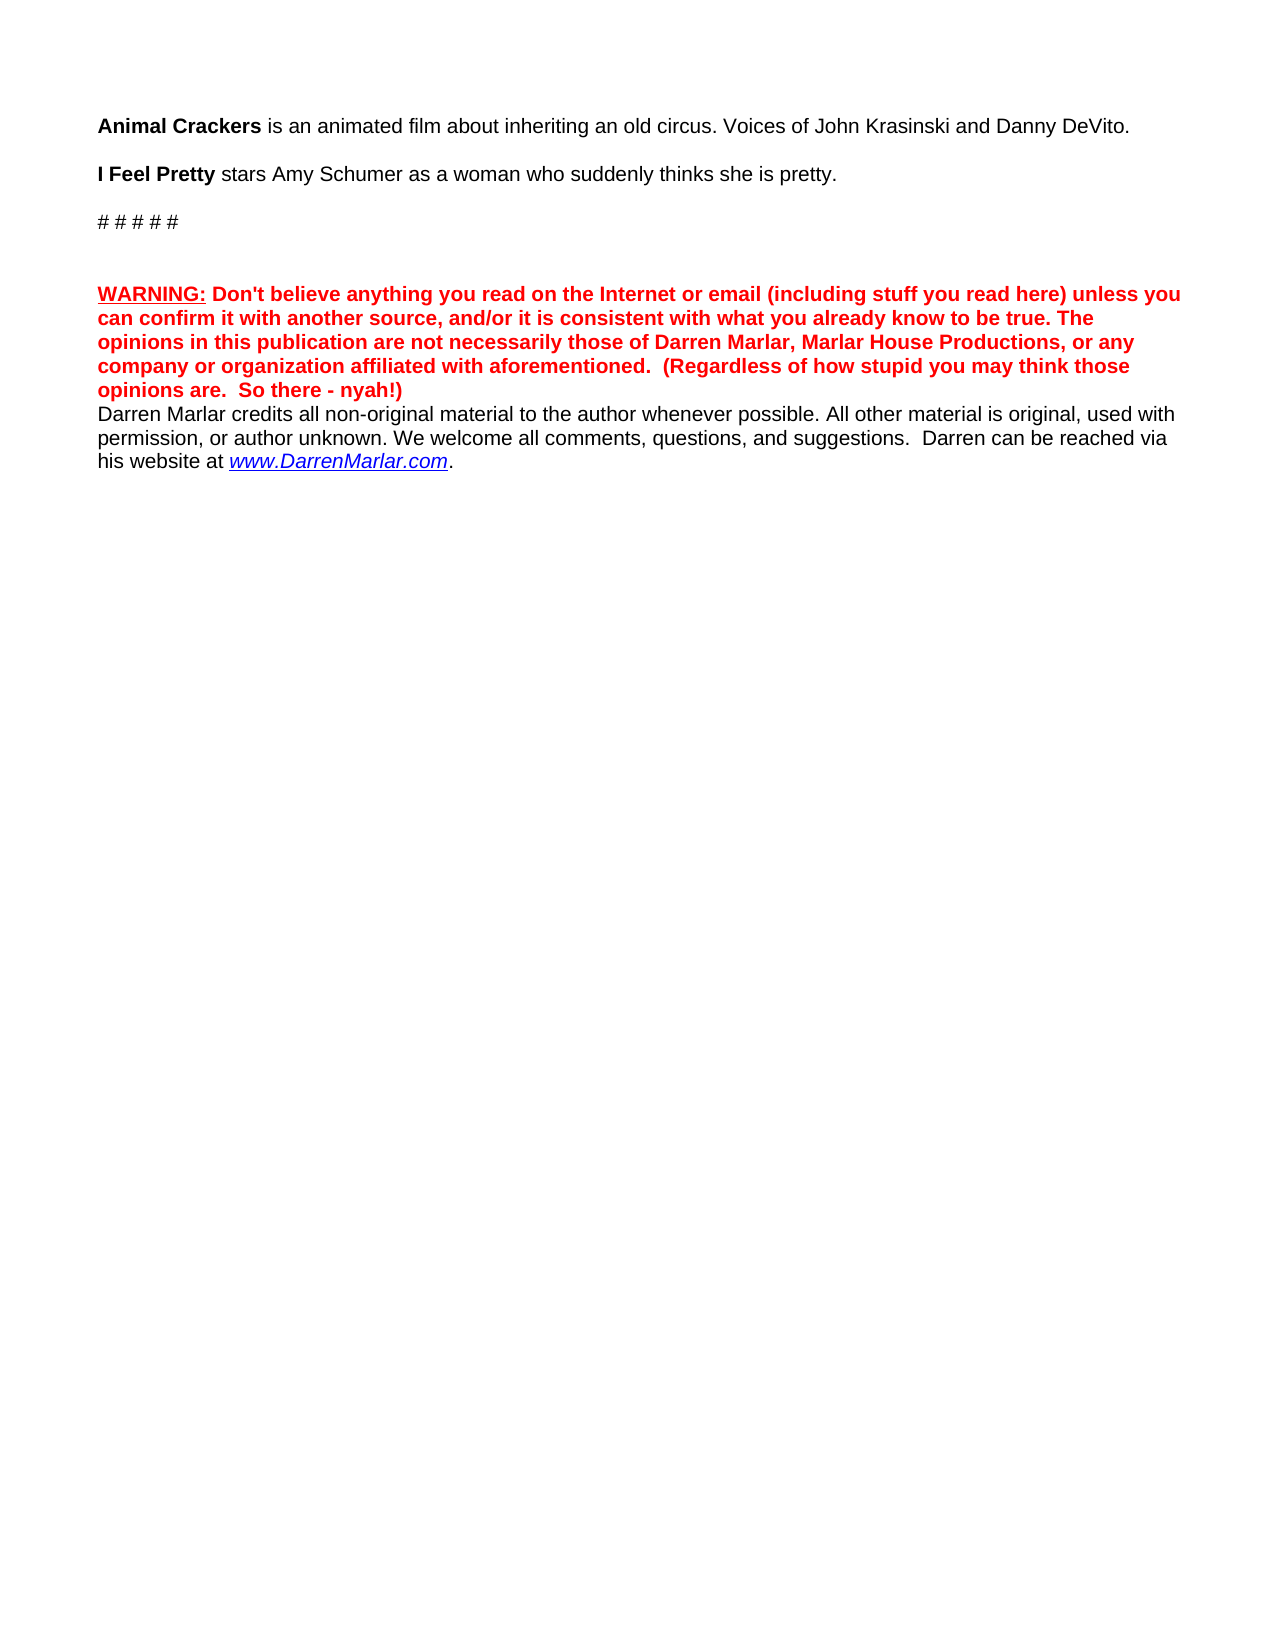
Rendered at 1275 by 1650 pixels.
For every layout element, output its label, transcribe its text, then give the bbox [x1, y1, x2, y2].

text WARNING: Don't believe anything you read on the Internet or email (including stuff you read here) unless you can confirm it with another source, and/or it is consistent with what you already know to be true. The opinions in this publication are not necessarily those of Darren Marlar, Marlar House Productions, or any company or organization affiliated with aforementioned. (Regardless of how stupid you may think those opinions are. So there - nyah!) [97, 282, 1185, 401]
text I Feel Pretty stars Amy Schumer as a woman who suddenly thinks she is pretty. [97, 162, 1185, 186]
text Animal Crackers is an animated film about inheriting an old circus. Voices of John Krasinski and Danny DeVito. [97, 114, 1185, 138]
text Darren Marlar credits all non-original material to the author whenever possible. All other material is original, used with permission, or author unknown. We welcome all comments, questions, and suggestions. Darren can be reached via his website at www.DarrenMarlar.com. [97, 401, 1185, 473]
text # # # # # [97, 210, 1185, 234]
